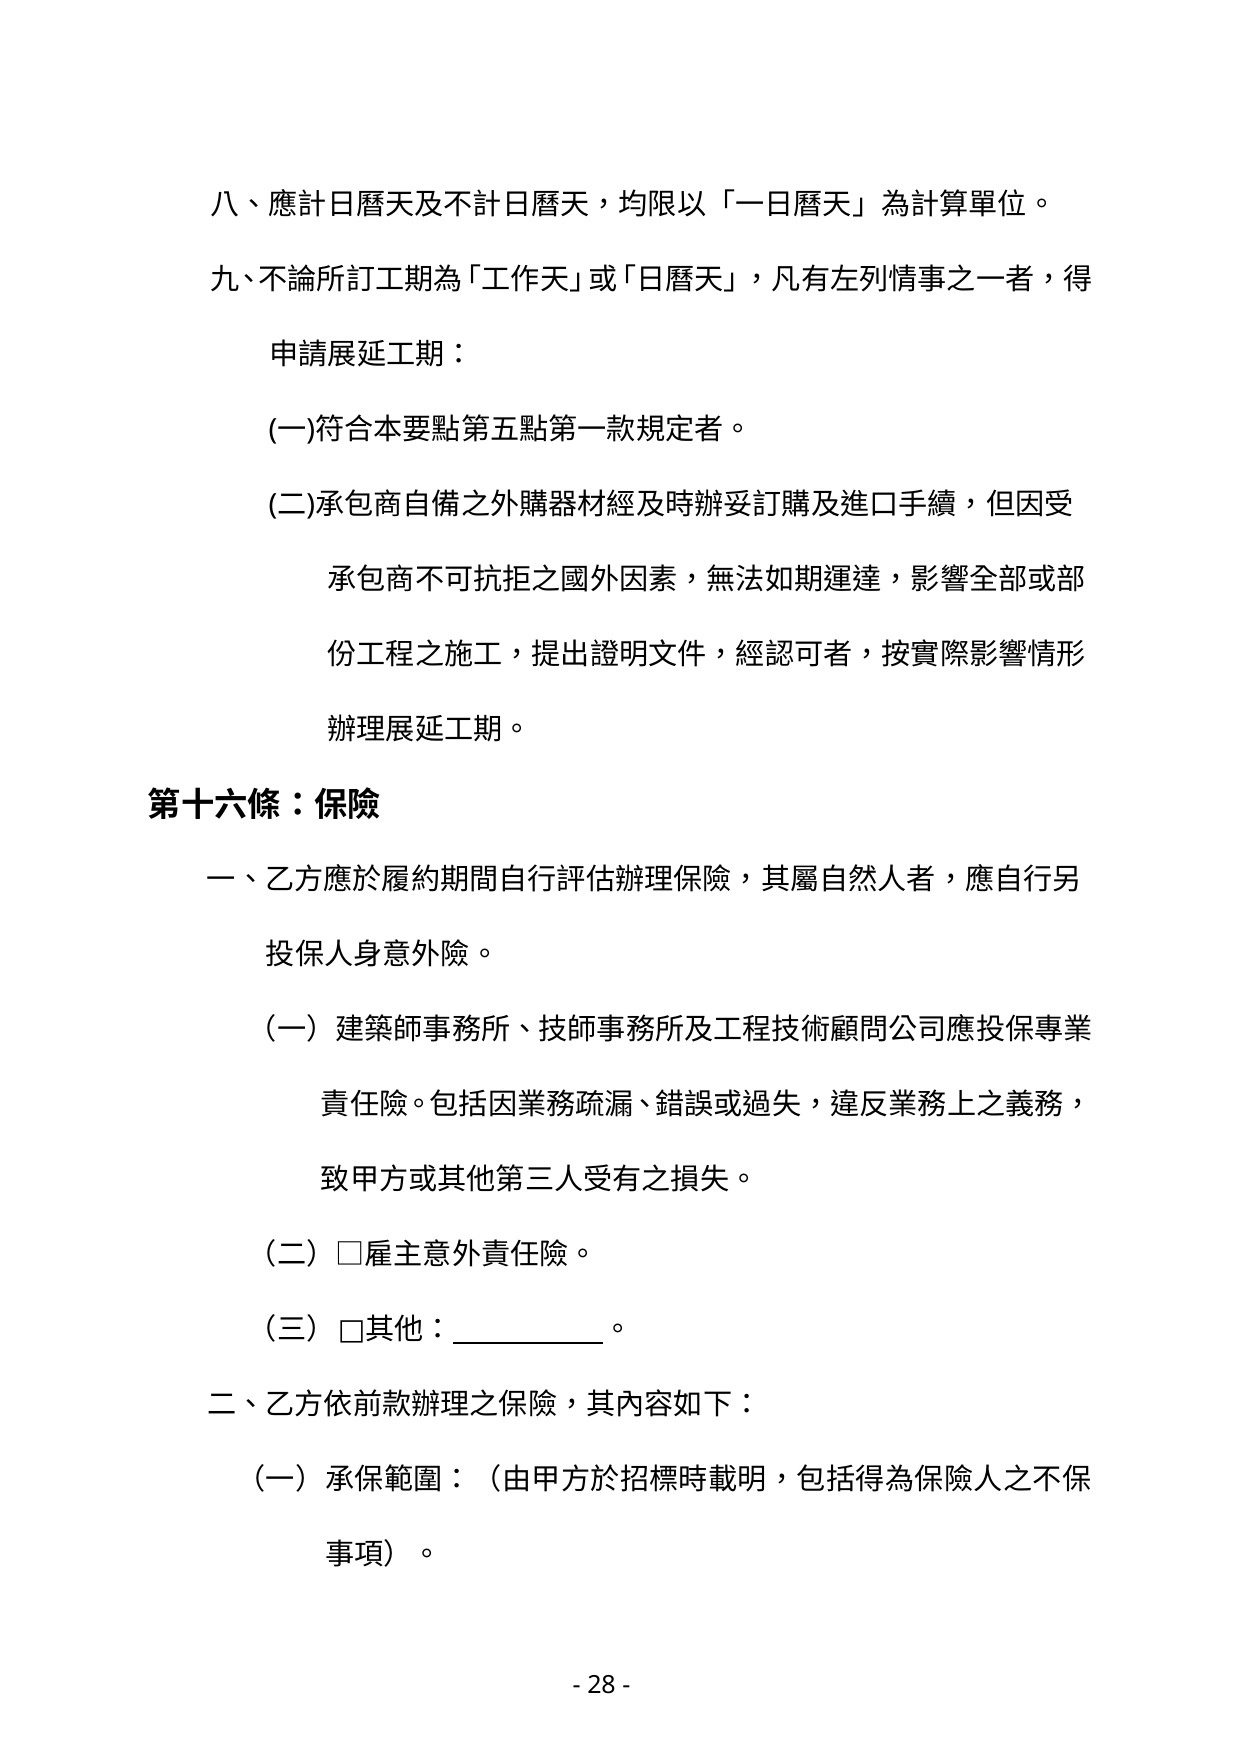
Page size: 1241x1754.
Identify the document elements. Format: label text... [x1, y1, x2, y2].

text （二）□雇主意外責任險。 [248, 1214, 1092, 1289]
text (二)承包商自備之外購器材經及時辦妥訂購及進口手續，但因受承包商不可抗拒之國外因素，無法如期運達，影響全部或部份工程之施工，提出證明文件，經認可者，按實際影響情形辦理展延工期。 [268, 464, 1092, 764]
list 承保範圍：（由甲方於招標時載明，包括得為保險人之不保事項）。 [236, 1439, 1092, 1589]
text 一、乙方應於履約期間自行評估辦理保險，其屬自然人者，應自行另投保人身意外險。 [207, 839, 1092, 989]
text 八、應計日曆天及不計日曆天，均限以「一日曆天」為計算單位。 [210, 164, 1092, 239]
text 第十六條：保險 [148, 764, 1092, 839]
list □其他： 。 [248, 1289, 1092, 1364]
text （一）建築師事務所、技師事務所及工程技術顧問公司應投保專業責任險。包括因業務疏漏、錯誤或過失，違反業務上之義務，致甲方或其他第三人受有之損失。 [248, 989, 1092, 1214]
text 二、乙方依前款辦理之保險，其內容如下： [207, 1364, 1092, 1439]
text 九、不論所訂工期為「工作天」或「日曆天」，凡有左列情事之一者，得申請展延工期： [210, 239, 1092, 389]
text (一)符合本要點第五點第一款規定者。 [268, 389, 1092, 464]
